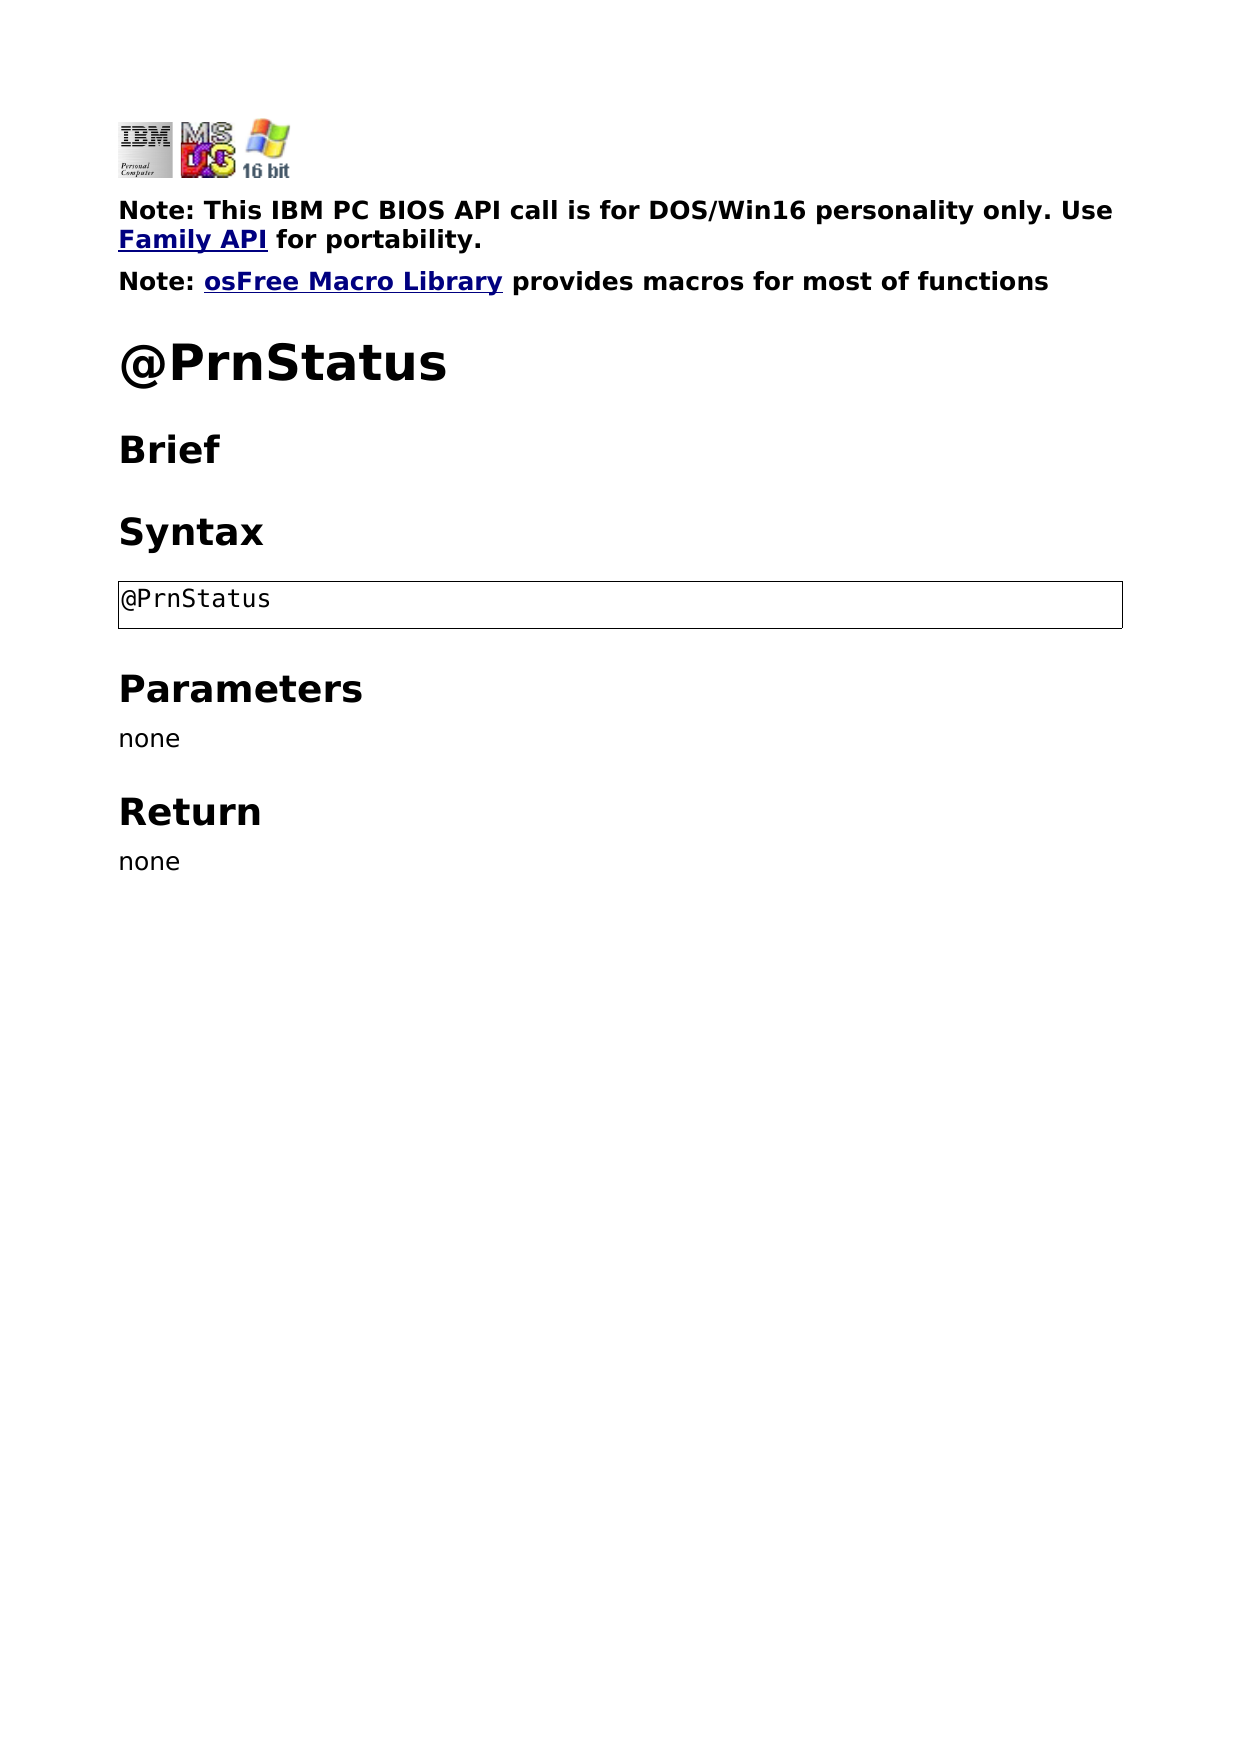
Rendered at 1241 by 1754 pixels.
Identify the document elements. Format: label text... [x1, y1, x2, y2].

picture [180, 122, 236, 178]
table_header @PrnStatus [119, 582, 1122, 628]
picture [118, 122, 173, 178]
subtitle Syntax [118, 510, 1122, 554]
subtitle Brief [118, 429, 1122, 473]
picture [243, 118, 291, 178]
text Note: This IBM PC BIOS API call is for DOS/Win16 personality only. Use Family API for portability. [118, 196, 1122, 254]
text Note: osFree Macro Library provides macros for most of functions [118, 267, 1122, 296]
text none [118, 847, 1122, 876]
text none [118, 724, 1122, 753]
subtitle @PrnStatus [118, 333, 1122, 392]
subtitle Return [118, 791, 1122, 834]
subtitle Parameters [118, 668, 1122, 712]
